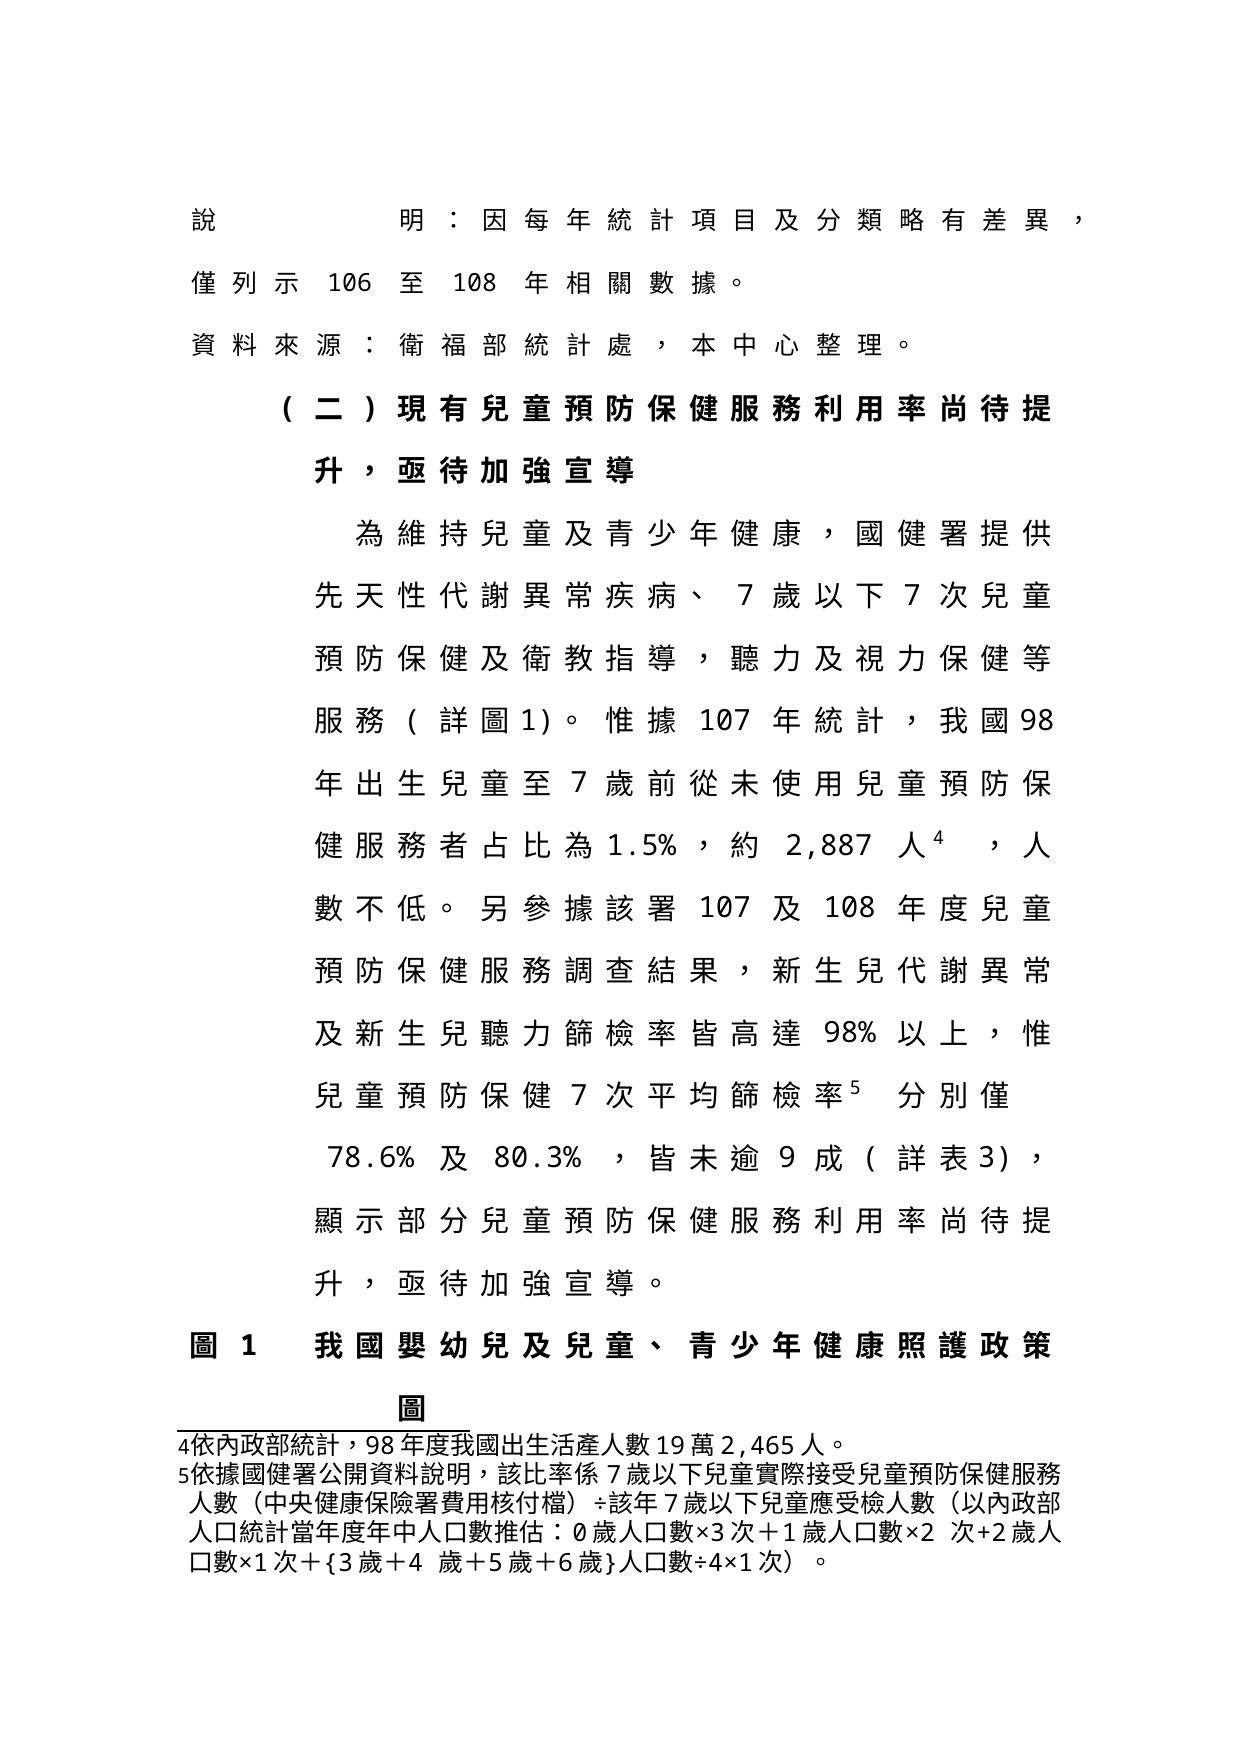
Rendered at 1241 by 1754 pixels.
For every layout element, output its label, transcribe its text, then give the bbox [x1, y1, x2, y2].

text 資料來源：衛福部統計處，本中心整理。 [183, 302, 1007, 365]
text 依內政部統計，98年度我國出生活產人數19萬2,465人。 [177, 1431, 1063, 1460]
text 為維持兒童及青少年健康，國健署提供先天性代謝異常疾病、7歲以下7次兒童預防保健及衛教指導，聽力及視力保健等服務(詳圖1)。惟據107年統計，我國98年出生兒童至7歲前從未使用兒童預防保健服務者占比為1.5%，約2,887人，人數不低。另參據該署107及108年度兒童預防保健服務調查結果，新生兒代謝異常及新生兒聽力篩檢率皆高達98%以上，惟兒童預防保健7次平均篩檢率分別僅78.6%及80.3%，皆未逾9成(詳表3)，顯示部分兒童預防保健服務利用率尚待提升，亟待加強宣導。 [271, 490, 1058, 1302]
text 依據國健署公開資料說明，該比率係7歲以下兒童實際接受兒童預防保健服務人數（中央健康保險署費用核付檔）÷該年7歲以下兒童應受檢人數（以內政部人口統計當年度年中人口數推估：0歲人口數×3次＋1歲人口數×2 次+2歲人口數×1次＋{3歲＋4 歲＋5歲＋6歲}人口數÷4×1次）。 [177, 1460, 1063, 1577]
text (二)現有兒童預防保健服務利用率尚待提升，亟待加強宣導 [242, 365, 1058, 490]
text 說 明：因每年統計項目及分類略有差異，僅列示106至108年相關數據。 [183, 177, 1117, 302]
text 圖1 我國嬰幼兒及兒童、青少年健康照護政策圖 [183, 1302, 1058, 1427]
